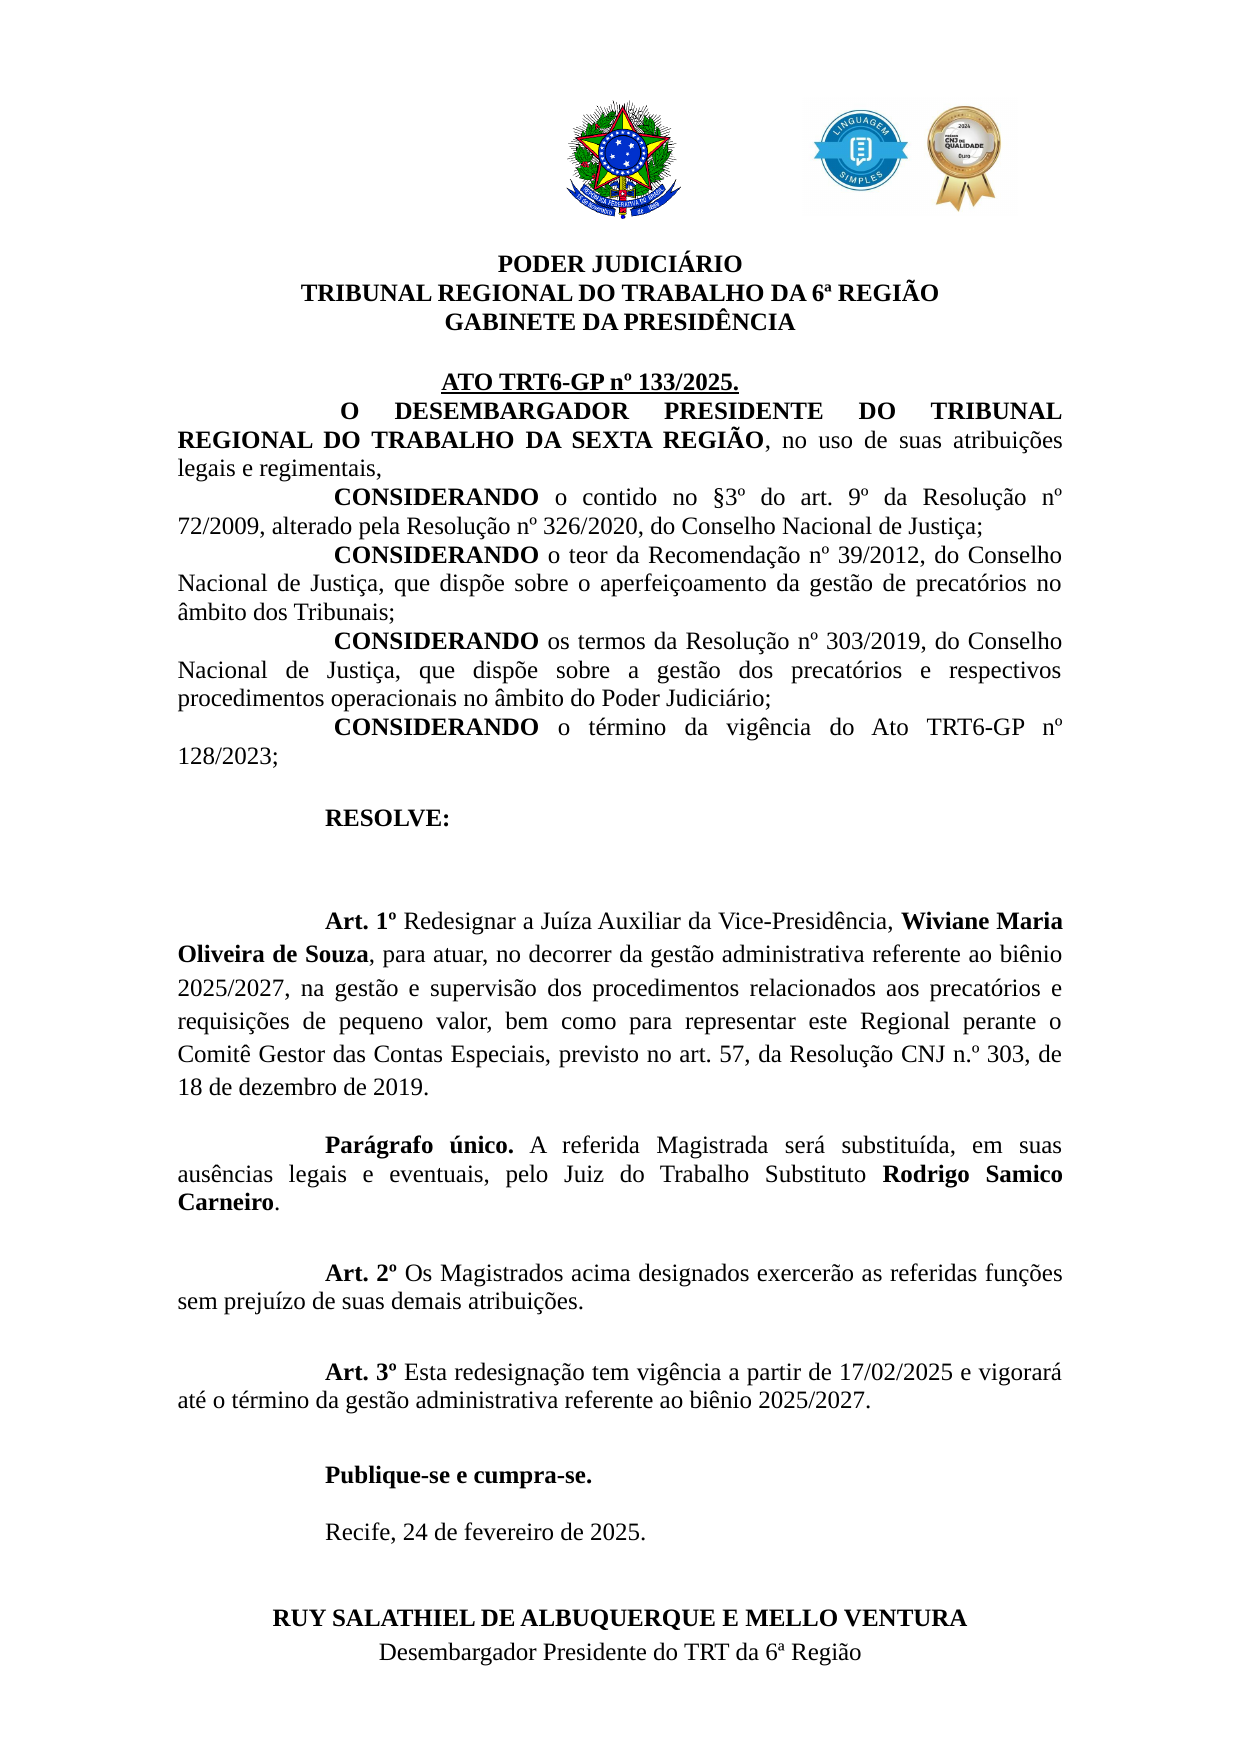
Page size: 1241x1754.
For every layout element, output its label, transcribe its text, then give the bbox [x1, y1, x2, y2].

subtitle ATO TRT6-GP nº 133/2025. [117, 367, 1063, 396]
text CONSIDERANDO o contido no §3º do art. 9º da Resolução nº 72/2009, alterado pela Resolução nº 326/2020, do Conselho Nacional de Justiça; [177, 482, 1063, 540]
text RESOLVE: [177, 798, 1063, 832]
text RUY SALATHIEL DE ALBUQUERQUE E MELLO VENTURA [177, 1603, 1063, 1632]
text Art. 2º Os Magistrados acima designados exercerão as referidas funções sem prejuízo de suas demais atribuições. [177, 1258, 1063, 1315]
text O DESEMBARGADOR PRESIDENTE DO TRIBUNAL REGIONAL DO TRABALHO DA SEXTA REGIÃO, no uso de suas atribuições legais e regimentais, [177, 396, 1063, 482]
text CONSIDERANDO os termos da Resolução nº 303/2019, do Conselho Nacional de Justiça, que dispõe sobre a gestão dos precatórios e respectivos procedimentos operacionais no âmbito do Poder Judiciário; [177, 626, 1063, 712]
picture [802, 97, 1018, 216]
text Art. 3º Esta redesignação tem vigência a partir de 17/02/2025 e vigorará até o término da gestão administrativa referente ao biênio 2025/2027. [177, 1357, 1063, 1414]
text Art. 1º Redesignar a Juíza Auxiliar da Vice-Presidência, Wiviane Maria Oliveira de Souza, para atuar, no decorrer da gestão administrativa referente ao biênio 2025/2027, na gestão e supervisão dos procedimentos relacionados aos precatórios e requisições de pequeno valor, bem como para representar este Regional perante o Comitê Gestor das Contas Especiais, previsto no art. 57, da Resolução CNJ n.º 303, de 18 de dezembro de 2019. [177, 902, 1063, 1101]
text Parágrafo único. A referida Magistrada será substituída, em suas ausências legais e eventuais, pelo Juiz do Trabalho Substituto Rodrigo Samico Carneiro. [177, 1130, 1063, 1216]
text Publique-se e cumpra-se. [177, 1460, 1063, 1488]
text Recife, 24 de fevereiro de 2025. [177, 1517, 1063, 1546]
picture [560, 97, 684, 221]
text CONSIDERANDO o término da vigência do Ato TRT6-GP nº 128/2023; [177, 712, 1063, 770]
text Desembargador Presidente do TRT da 6ª Região [177, 1637, 1063, 1665]
text CONSIDERANDO o teor da Recomendação nº 39/2012, do Conselho Nacional de Justiça, que dispõe sobre o aperfeiçoamento da gestão de precatórios no âmbito dos Tribunais; [177, 540, 1063, 626]
